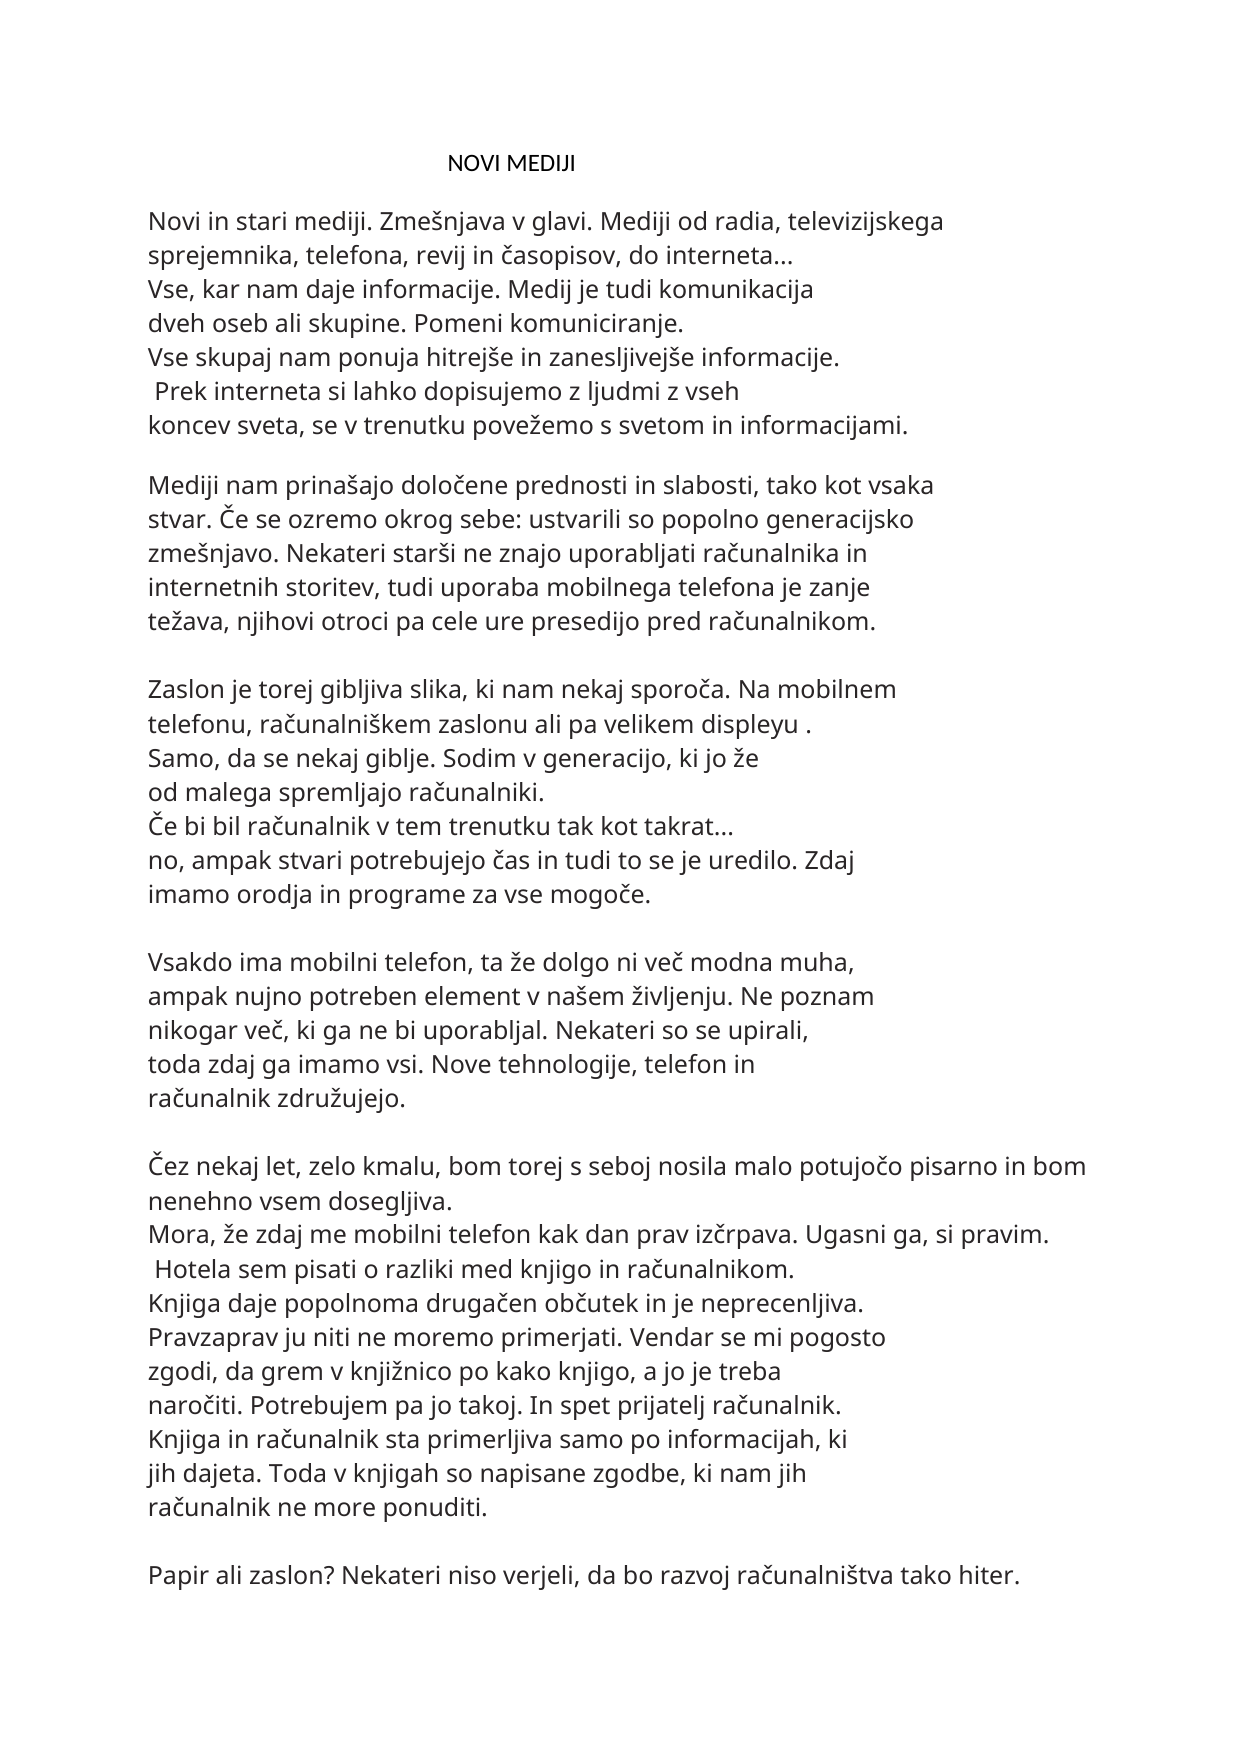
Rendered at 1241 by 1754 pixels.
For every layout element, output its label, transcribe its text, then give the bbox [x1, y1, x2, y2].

text telefonu, računalniškem zaslonu ali pa velikem displeyu . [148, 706, 1093, 740]
text NOVI MEDIJI [148, 148, 1093, 178]
text zmešnjavo. Nekateri starši ne znajo uporabljati računalnika in [148, 536, 1093, 570]
text računalnik združujejo. [148, 1081, 1093, 1115]
text Čez nekaj let, zelo kmalu, bom torej s seboj nosila malo potujočo pisarno in bom nenehno vsem dosegljiva. [148, 1149, 1093, 1217]
text Vse skupaj nam ponuja hitrejše in zanesljivejše informacije. [148, 340, 1093, 374]
text Če bi bil računalnik v tem trenutku tak kot takrat... [148, 808, 1093, 842]
text jih dajeta. Toda v knjigah so napisane zgodbe, ki nam jih [148, 1456, 1093, 1490]
text Samo, da se nekaj giblje. Sodim v generacijo, ki jo že [148, 740, 1093, 774]
text Knjiga daje popolnoma drugačen občutek in je neprecenljiva. [148, 1285, 1093, 1319]
text internetnih storitev, tudi uporaba mobilnega telefona je zanje [148, 570, 1093, 604]
text težava, njihovi otroci pa cele ure presedijo pred računalnikom. [148, 604, 1093, 638]
text Novi in stari mediji. Zmešnjava v glavi. Mediji od radia, televizijskega [148, 203, 1093, 237]
text zgodi, da grem v knjižnico po kako knjigo, a jo je treba [148, 1353, 1093, 1387]
text od malega spremljajo računalniki. [148, 774, 1093, 808]
text Pravzaprav ju niti ne moremo primerjati. Vendar se mi pogosto [148, 1319, 1093, 1353]
text Vse, kar nam daje informacije. Medij je tudi komunikacija [148, 272, 1093, 306]
text Knjiga in računalnik sta primerljiva samo po informacijah, ki [148, 1422, 1093, 1456]
text ampak nujno potreben element v našem življenju. Ne poznam [148, 979, 1093, 1013]
text Papir ali zaslon? Nekateri niso verjeli, da bo razvoj računalništva tako hiter. [148, 1558, 1093, 1592]
text stvar. Če se ozremo okrog sebe: ustvarili so popolno generacijsko [148, 502, 1093, 536]
text Zaslon je torej gibljiva slika, ki nam nekaj sporoča. Na mobilnem [148, 672, 1093, 706]
text naročiti. Potrebujem pa jo takoj. In spet prijatelj računalnik. [148, 1387, 1093, 1422]
text dveh oseb ali skupine. Pomeni komuniciranje. [148, 306, 1093, 340]
text imamo orodja in programe za vse mogoče. [148, 877, 1093, 911]
text nikogar več, ki ga ne bi uporabljal. Nekateri so se upirali, [148, 1013, 1093, 1047]
text Hotela sem pisati o razliki med knjigo in računalnikom. [148, 1251, 1093, 1285]
text koncev sveta, se v trenutku povežemo s svetom in informacijami. [148, 408, 1093, 442]
text Vsakdo ima mobilni telefon, ta že dolgo ni več modna muha, [148, 945, 1093, 979]
text sprejemnika, telefona, revij in časopisov, do interneta... [148, 237, 1093, 272]
text Mediji nam prinašajo določene prednosti in slabosti, tako kot vsaka [148, 468, 1093, 502]
text Mora, že zdaj me mobilni telefon kak dan prav izčrpava. Ugasni ga, si pravim. [148, 1217, 1093, 1251]
text no, ampak stvari potrebujejo čas in tudi to se je uredilo. Zdaj [148, 842, 1093, 877]
text računalnik ne more ponuditi. [148, 1490, 1093, 1524]
text toda zdaj ga imamo vsi. Nove tehnologije, telefon in [148, 1047, 1093, 1081]
text Prek interneta si lahko dopisujemo z ljudmi z vseh [148, 374, 1093, 408]
